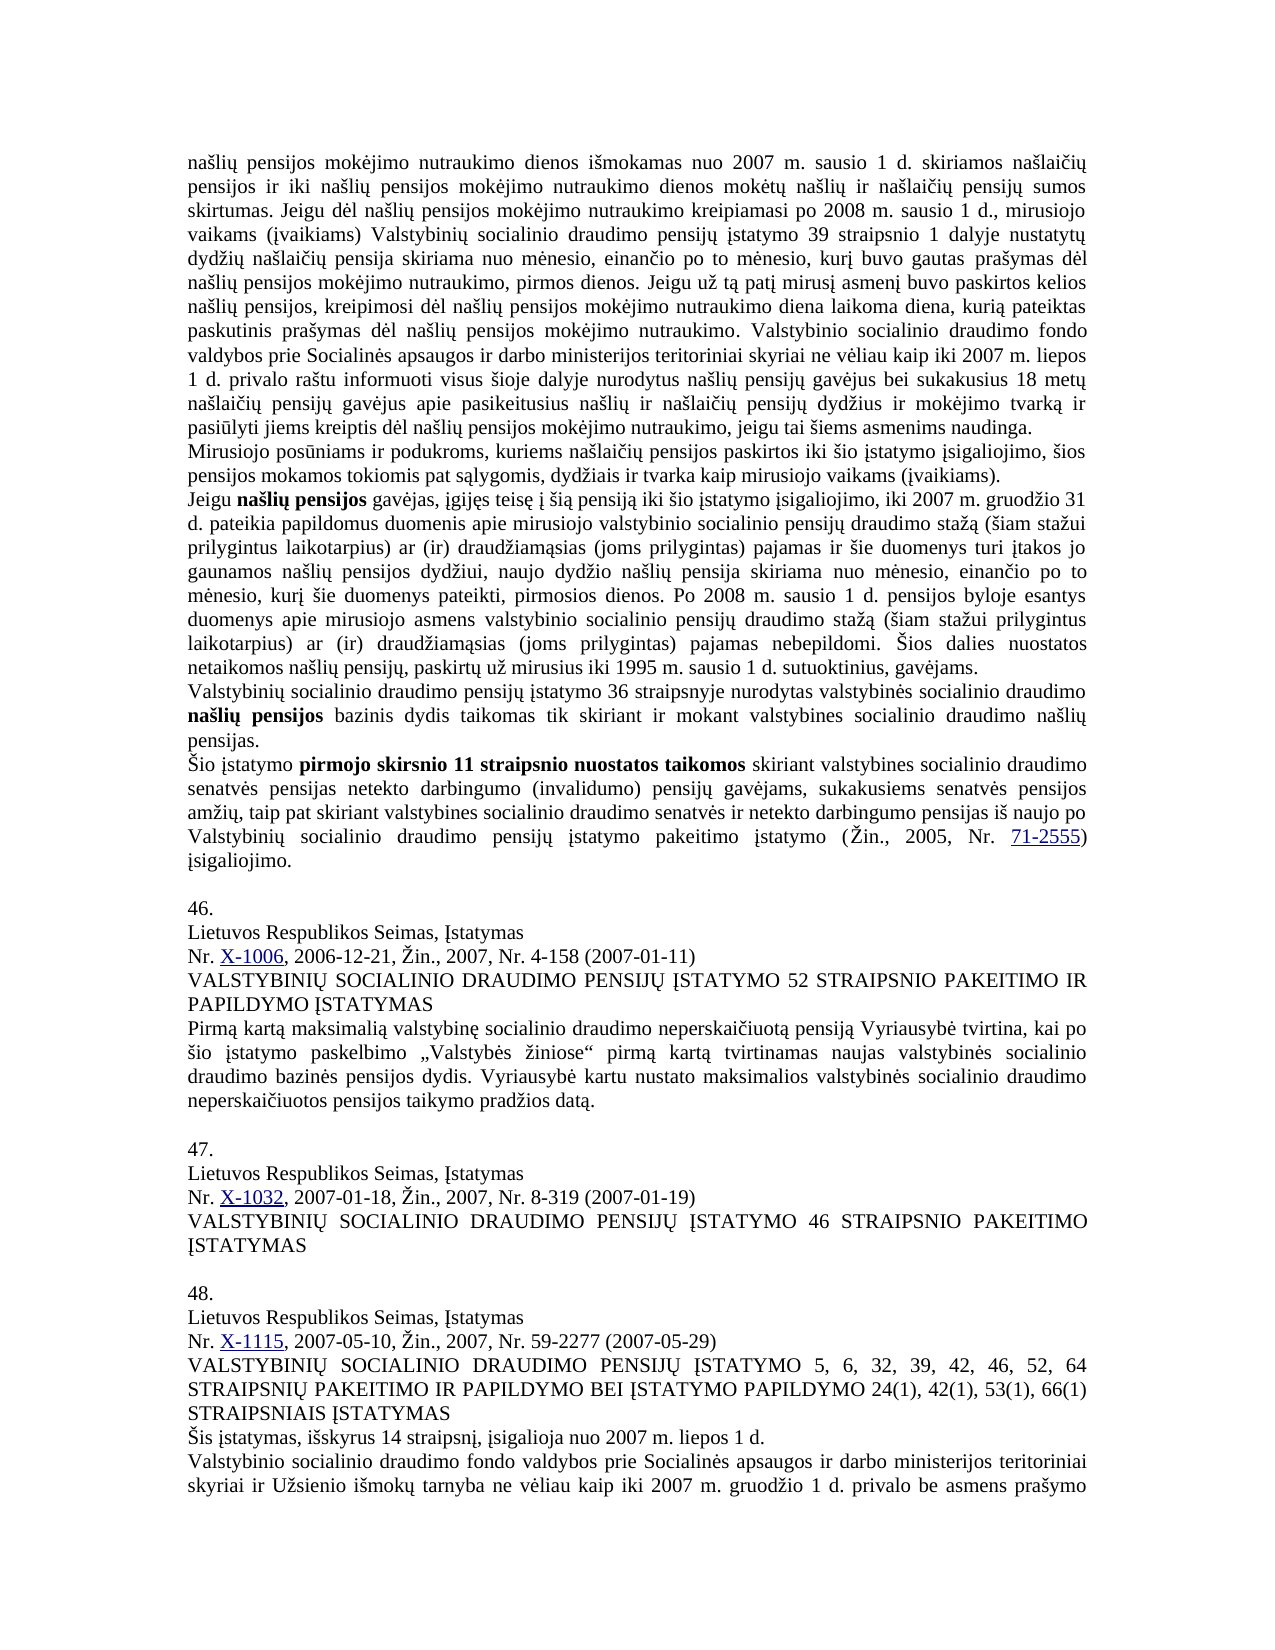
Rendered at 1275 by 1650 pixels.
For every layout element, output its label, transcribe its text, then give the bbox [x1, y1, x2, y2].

text Lietuvos Respublikos Seimas, Įstatymas [187, 1161, 1088, 1185]
text našlių pensijos mokėjimo nutraukimo dienos išmokamas nuo 2007 m. sausio 1 d. skiriamos našlaičių pensijos ir iki našlių pensijos mokėjimo nutraukimo dienos mokėtų našlių ir našlaičių pensijų sumos skirtumas. Jeigu dėl našlių pensijos mokėjimo nutraukimo kreipiamasi po 2008 m. sausio 1 d., mirusiojo vaikams (įvaikiams) Valstybinių socialinio draudimo pensijų įstatymo 39 straipsnio 1 dalyje nustatytų dydžių našlaičių pensija skiriama nuo mėnesio, einančio po to mėnesio, kurį buvo gautas prašymas dėl našlių pensijos mokėjimo nutraukimo, pirmos dienos. Jeigu už tą patį mirusį asmenį buvo paskirtos kelios našlių pensijos, kreipimosi dėl našlių pensijos mokėjimo nutraukimo diena laikoma diena, kurią pateiktas paskutinis prašymas dėl našlių pensijos mokėjimo nutraukimo. Valstybinio socialinio draudimo fondo valdybos prie Socialinės apsaugos ir darbo ministerijos teritoriniai skyriai ne vėliau kaip iki 2007 m. liepos 1 d. privalo raštu informuoti visus šioje dalyje nurodytus našlių pensijų gavėjus bei sukakusius 18 metų našlaičių pensijų gavėjus apie pasikeitusius našlių ir našlaičių pensijų dydžius ir mokėjimo tvarką ir pasiūlyti jiems kreiptis dėl našlių pensijos mokėjimo nutraukimo, jeigu tai šiems asmenims naudinga. [187, 150, 1087, 439]
text VALSTYBINIŲ SOCIALINIO DRAUDIMO PENSIJŲ ĮSTATYMO 52 STRAIPSNIO PAKEITIMO IR PAPILDYMO ĮSTATYMAS [187, 968, 1088, 1016]
text VALSTYBINIŲ SOCIALINIO DRAUDIMO PENSIJŲ ĮSTATYMO 5, 6, 32, 39, 42, 46, 52, 64 STRAIPSNIŲ PAKEITIMO IR PAPILDYMO BEI ĮSTATYMO PAPILDYMO 24(1), 42(1), 53(1), 66(1) STRAIPSNIAIS ĮSTATYMAS [187, 1353, 1088, 1425]
text Valstybinio socialinio draudimo fondo valdybos prie Socialinės apsaugos ir darbo ministerijos teritoriniai skyriai ir Užsienio išmokų tarnyba ne vėliau kaip iki 2007 m. gruodžio 1 d. privalo be asmens prašymo [187, 1449, 1088, 1497]
text Mirusiojo posūniams ir podukroms, kuriems našlaičių pensijos paskirtos iki šio įstatymo įsigaliojimo, šios pensijos mokamos tokiomis pat sąlygomis, dydžiais ir tvarka kaip mirusiojo vaikams (įvaikiams). [187, 439, 1087, 487]
text Nr. X-1115, 2007-05-10, Žin., 2007, Nr. 59-2277 (2007-05-29) [187, 1329, 1088, 1353]
text 46. [187, 896, 1088, 920]
text Lietuvos Respublikos Seimas, Įstatymas [187, 920, 1088, 944]
text Lietuvos Respublikos Seimas, Įstatymas [187, 1305, 1088, 1329]
text 48. [187, 1281, 1088, 1305]
text Jeigu našlių pensijos gavėjas, įgijęs teisę į šią pensiją iki šio įstatymo įsigaliojimo, iki 2007 m. gruodžio 31 d. pateikia papildomus duomenis apie mirusiojo valstybinio socialinio pensijų draudimo stažą (šiam stažui prilygintus laikotarpius) ar (ir) draudžiamąsias (joms prilygintas) pajamas ir šie duomenys turi įtakos jo gaunamos našlių pensijos dydžiui, naujo dydžio našlių pensija skiriama nuo mėnesio, einančio po to mėnesio, kurį šie duomenys pateikti, pirmosios dienos. Po 2008 m. sausio 1 d. pensijos byloje esantys duomenys apie mirusiojo asmens valstybinio socialinio pensijų draudimo stažą (šiam stažui prilygintus laikotarpius) ar (ir) draudžiamąsias (joms prilygintas) pajamas nebepildomi. Šios dalies nuostatos netaikomos našlių pensijų, paskirtų už mirusius iki 1995 m. sausio 1 d. sutuoktinius, gavėjams. [187, 487, 1087, 679]
text Nr. X-1032, 2007-01-18, Žin., 2007, Nr. 8-319 (2007-01-19) [187, 1185, 1088, 1209]
text Valstybinių socialinio draudimo pensijų įstatymo 36 straipsnyje nurodytas valstybinės socialinio draudimo našlių pensijos bazinis dydis taikomas tik skiriant ir mokant valstybines socialinio draudimo našlių pensijas. [187, 679, 1087, 752]
text Šis įstatymas, išskyrus 14 straipsnį, įsigalioja nuo 2007 m. liepos 1 d. [187, 1425, 1088, 1449]
text 47. [187, 1137, 1088, 1161]
text Nr. X-1006, 2006-12-21, Žin., 2007, Nr. 4-158 (2007-01-11) [187, 944, 1088, 968]
text Šio įstatymo pirmojo skirsnio 11 straipsnio nuostatos taikomos skiriant valstybines socialinio draudimo senatvės pensijas netekto darbingumo (invalidumo) pensijų gavėjams, sukakusiems senatvės pensijos amžių, taip pat skiriant valstybines socialinio draudimo senatvės ir netekto darbingumo pensijas iš naujo po Valstybinių socialinio draudimo pensijų įstatymo pakeitimo įstatymo (Žin., 2005, Nr. 71-2555) įsigaliojimo. [187, 752, 1087, 872]
text VALSTYBINIŲ SOCIALINIO DRAUDIMO PENSIJŲ ĮSTATYMO 46 STRAIPSNIO PAKEITIMO ĮSTATYMAS [187, 1209, 1088, 1257]
text Pirmą kartą maksimalią valstybinę socialinio draudimo neperskaičiuotą pensiją Vyriausybė tvirtina, kai po šio įstatymo paskelbimo „Valstybės žiniose“ pirmą kartą tvirtinamas naujas valstybinės socialinio draudimo bazinės pensijos dydis. Vyriausybė kartu nustato maksimalios valstybinės socialinio draudimo neperskaičiuotos pensijos taikymo pradžios datą. [187, 1016, 1088, 1112]
